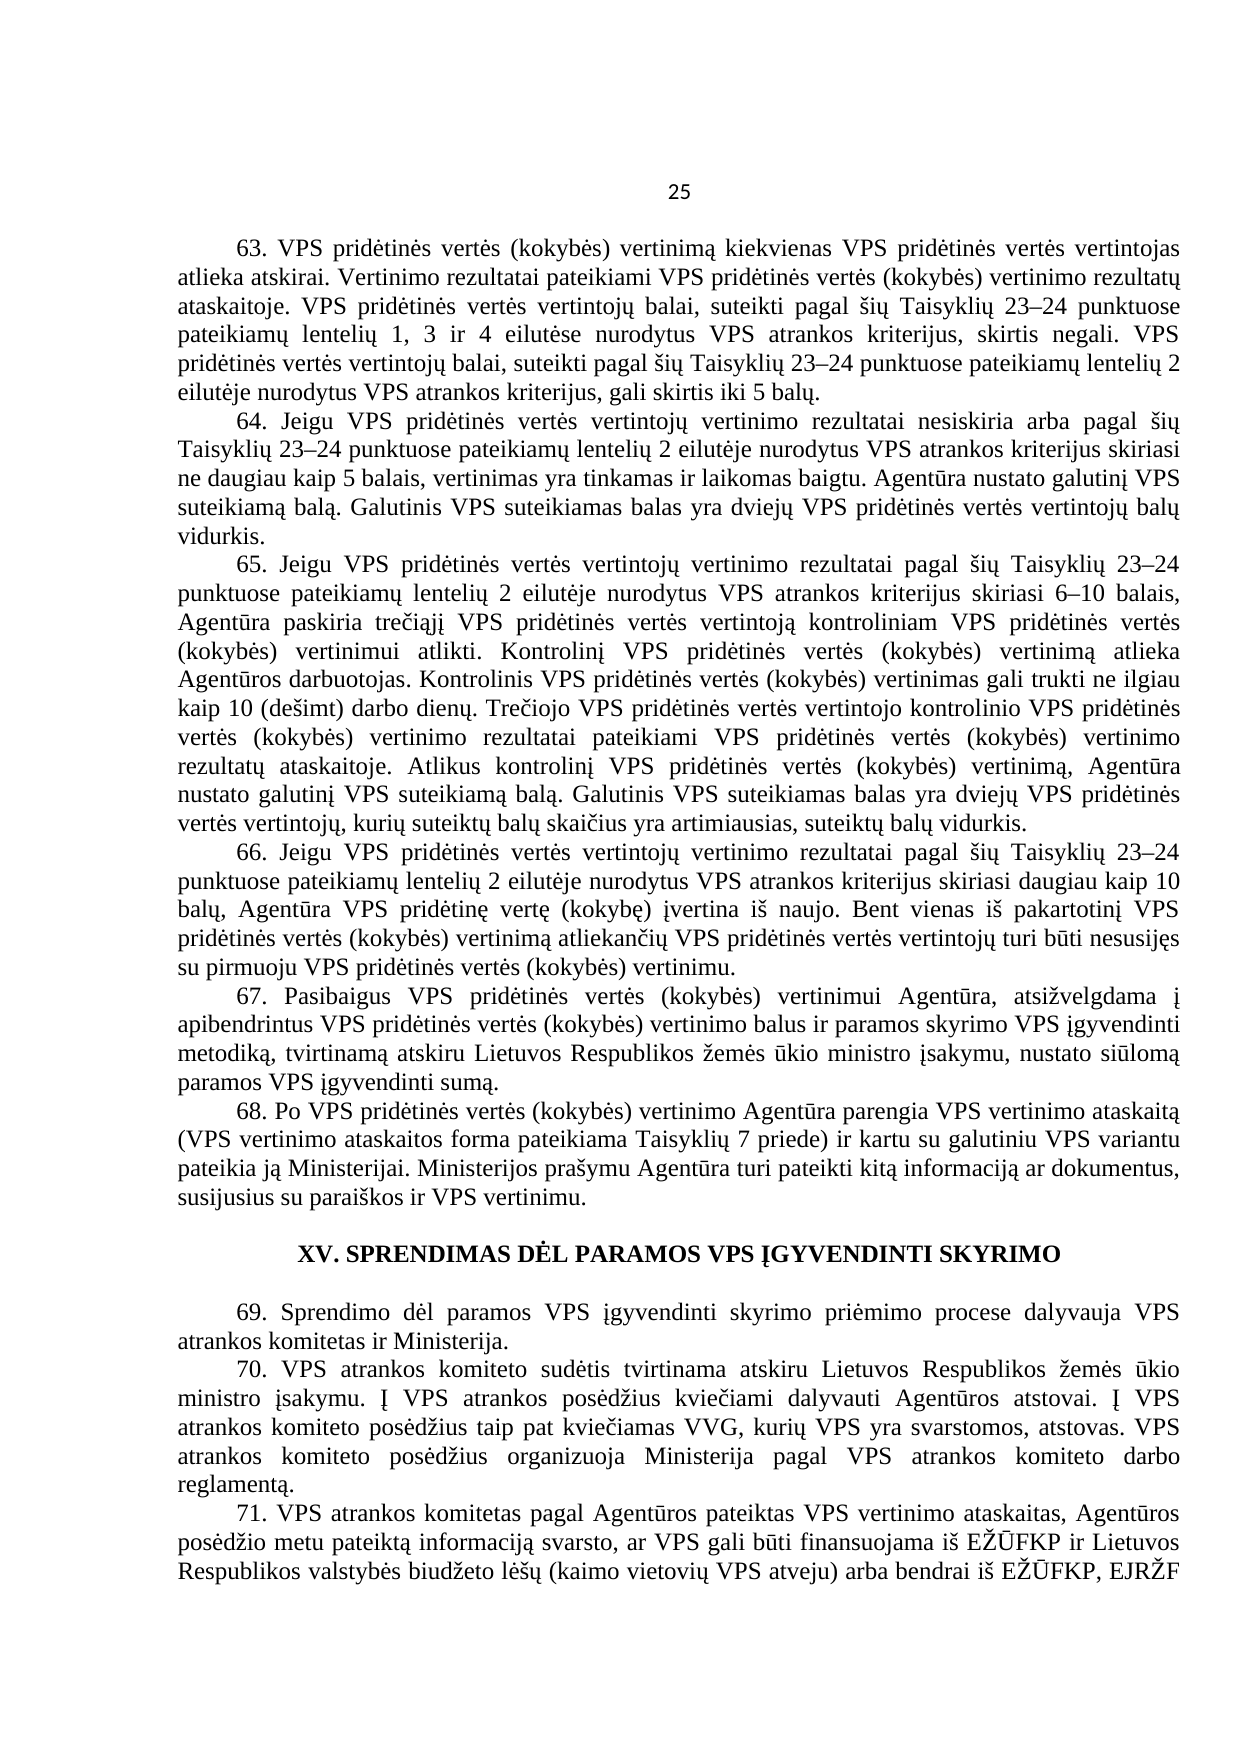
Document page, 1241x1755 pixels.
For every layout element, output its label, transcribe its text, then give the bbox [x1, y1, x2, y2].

text 67. Pasibaigus VPS pridėtinės vertės (kokybės) vertinimui Agentūra, atsižvelgdama į apibendrintus VPS pridėtinės vertės (kokybės) vertinimo balus ir paramos skyrimo VPS įgyvendinti metodiką, tvirtinamą atskiru Lietuvos Respublikos žemės ūkio ministro įsakymu, nustato siūlomą paramos VPS įgyvendinti sumą. [177, 981, 1181, 1096]
text 66. Jeigu VPS pridėtinės vertės vertintojų vertinimo rezultatai pagal šių Taisyklių 23–24 punktuose pateikiamų lentelių 2 eilutėje nurodytus VPS atrankos kriterijus skiriasi daugiau kaip 10 balų, Agentūra VPS pridėtinę vertę (kokybę) įvertina iš naujo. Bent vienas iš pakartotinį VPS pridėtinės vertės (kokybės) vertinimą atliekančių VPS pridėtinės vertės vertintojų turi būti nesusijęs su pirmuoju VPS pridėtinės vertės (kokybės) vertinimu. [177, 837, 1181, 981]
text 68. Po VPS pridėtinės vertės (kokybės) vertinimo Agentūra parengia VPS vertinimo ataskaitą (VPS vertinimo ataskaitos forma pateikiama Taisyklių 7 priede) ir kartu su galutiniu VPS variantu pateikia ją Ministerijai. Ministerijos prašymu Agentūra turi pateikti kitą informaciją ar dokumentus, susijusius su paraiškos ir VPS vertinimu. [177, 1096, 1181, 1211]
text 65. Jeigu VPS pridėtinės vertės vertintojų vertinimo rezultatai pagal šių Taisyklių 23–24 punktuose pateikiamų lentelių 2 eilutėje nurodytus VPS atrankos kriterijus skiriasi 6–10 balais, Agentūra paskiria trečiąjį VPS pridėtinės vertės vertintoją kontroliniam VPS pridėtinės vertės (kokybės) vertinimui atlikti. Kontrolinį VPS pridėtinės vertės (kokybės) vertinimą atlieka Agentūros darbuotojas. Kontrolinis VPS pridėtinės vertės (kokybės) vertinimas gali trukti ne ilgiau kaip 10 (dešimt) darbo dienų. Trečiojo VPS pridėtinės vertės vertintojo kontrolinio VPS pridėtinės vertės (kokybės) vertinimo rezultatai pateikiami VPS pridėtinės vertės (kokybės) vertinimo rezultatų ataskaitoje. Atlikus kontrolinį VPS pridėtinės vertės (kokybės) vertinimą, Agentūra nustato galutinį VPS suteikiamą balą. Galutinis VPS suteikiamas balas yra dviejų VPS pridėtinės vertės vertintojų, kurių suteiktų balų skaičius yra artimiausias, suteiktų balų vidurkis. [177, 549, 1181, 837]
text 64. Jeigu VPS pridėtinės vertės vertintojų vertinimo rezultatai nesiskiria arba pagal šių Taisyklių 23–24 punktuose pateikiamų lentelių 2 eilutėje nurodytus VPS atrankos kriterijus skiriasi ne daugiau kaip 5 balais, vertinimas yra tinkamas ir laikomas baigtu. Agentūra nustato galutinį VPS suteikiamą balą. Galutinis VPS suteikiamas balas yra dviejų VPS pridėtinės vertės vertintojų balų vidurkis. [177, 406, 1181, 549]
text 69. Sprendimo dėl paramos VPS įgyvendinti skyrimo priėmimo procese dalyvauja VPS atrankos komitetas ir Ministerija. [177, 1297, 1181, 1354]
text XV. SPRENDIMAS DĖL PARAMOS VPS ĮGYVENDINTI SKYRIMO [177, 1239, 1181, 1268]
text 70. VPS atrankos komiteto sudėtis tvirtinama atskiru Lietuvos Respublikos žemės ūkio ministro įsakymu. Į VPS atrankos posėdžius kviečiami dalyvauti Agentūros atstovai. Į VPS atrankos komiteto posėdžius taip pat kviečiamas VVG, kurių VPS yra svarstomos, atstovas. VPS atrankos komiteto posėdžius organizuoja Ministerija pagal VPS atrankos komiteto darbo reglamentą. [177, 1354, 1181, 1498]
text 63. VPS pridėtinės vertės (kokybės) vertinimą kiekvienas VPS pridėtinės vertės vertintojas atlieka atskirai. Vertinimo rezultatai pateikiami VPS pridėtinės vertės (kokybės) vertinimo rezultatų ataskaitoje. VPS pridėtinės vertės vertintojų balai, suteikti pagal šių Taisyklių 23–24 punktuose pateikiamų lentelių 1, 3 ir 4 eilutėse nurodytus VPS atrankos kriterijus, skirtis negali. VPS pridėtinės vertės vertintojų balai, suteikti pagal šių Taisyklių 23–24 punktuose pateikiamų lentelių 2 eilutėje nurodytus VPS atrankos kriterijus, gali skirtis iki 5 balų. [177, 233, 1181, 406]
text 71. VPS atrankos komitetas pagal Agentūros pateiktas VPS vertinimo ataskaitas, Agentūros posėdžio metu pateiktą informaciją svarsto, ar VPS gali būti finansuojama iš EŽŪFKP ir Lietuvos Respublikos valstybės biudžeto lėšų (kaimo vietovių VPS atveju) arba bendrai iš EŽŪFKP, EJRŽF [177, 1498, 1181, 1584]
